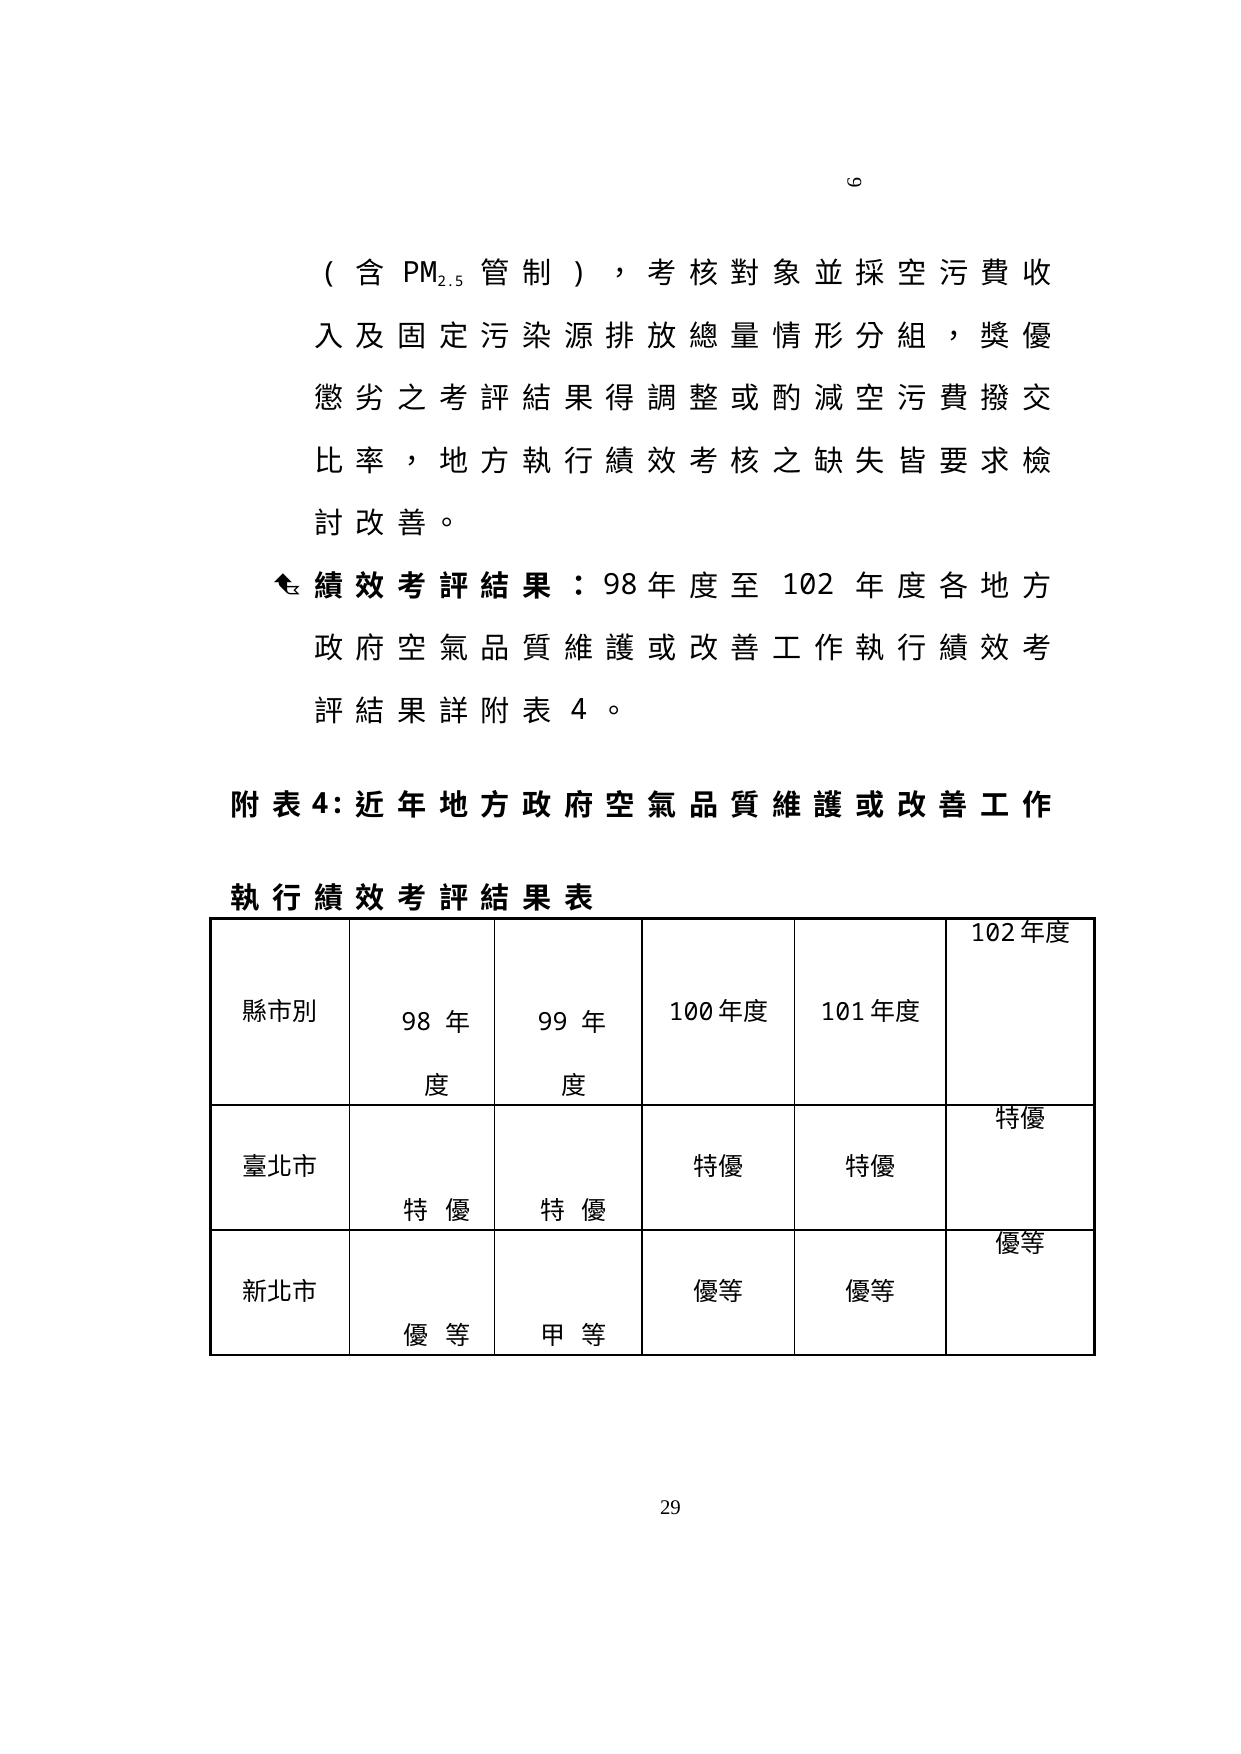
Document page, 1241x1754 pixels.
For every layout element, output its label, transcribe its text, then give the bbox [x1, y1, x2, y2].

table_header 100年度 [643, 920, 794, 1104]
table_cell 新北市 [212, 1231, 349, 1354]
table_header 99年度 [495, 920, 641, 1104]
table_cell 特優 [495, 1106, 641, 1229]
table_cell 臺北市 [212, 1106, 349, 1229]
table_header 102年度 [947, 920, 1093, 1104]
table_header 98年度 [350, 920, 494, 1104]
table_header 縣市別 [212, 920, 349, 1104]
table_header 101年度 [795, 920, 945, 1104]
table_cell 優等 [350, 1231, 494, 1354]
text 該署依法將自固定污染源所收款項之60%撥交該污染源所在地方政府，供運用於空污防制工作；但地方政府執行空氣品質維護或改善計畫成果不佳經該署認定者，該署得酌減撥交之款項。該署係依所訂之「直轄市、縣(市)政府執行空氣品質維護及改善工作績效考評要點」進行年度考核，考核結果作為固定污染源空污費撥交地方政府之依據，並逐年修訂考評辦法。以「102至103年度直轄市、縣(市)政府執行空氣品質維護及改善工作績效考評要點」為例，修正重點著重落實空氣污染防制計畫書之執行及整體空氣品質之改善(含PM2.5管制)，考核對象並採空污費收入及固定污染源排放總量情形分組，獎優懲劣之考評結果得調整或酌減空污費撥交比率，地方執行績效考核之缺失皆要求檢討改善。 [271, 229, 1058, 542]
table_cell 特優 [643, 1106, 794, 1229]
table_cell 特優 [350, 1106, 494, 1229]
text 績效考評結果：98年度至102年度各地方政府空氣品質維護或改善工作執行績效考評結果詳附表4。 [242, 542, 1058, 729]
table_cell 優等 [795, 1231, 945, 1354]
table_cell 優等 [947, 1231, 1093, 1354]
table_cell 特優 [795, 1106, 945, 1229]
text 附表4:近年地方政府空氣品質維護或改善工作執行績效考評結果表 [199, 729, 1058, 917]
table_cell 優等 [643, 1231, 794, 1354]
table_cell 甲等 [495, 1231, 641, 1354]
table_cell 特優 [947, 1106, 1093, 1229]
